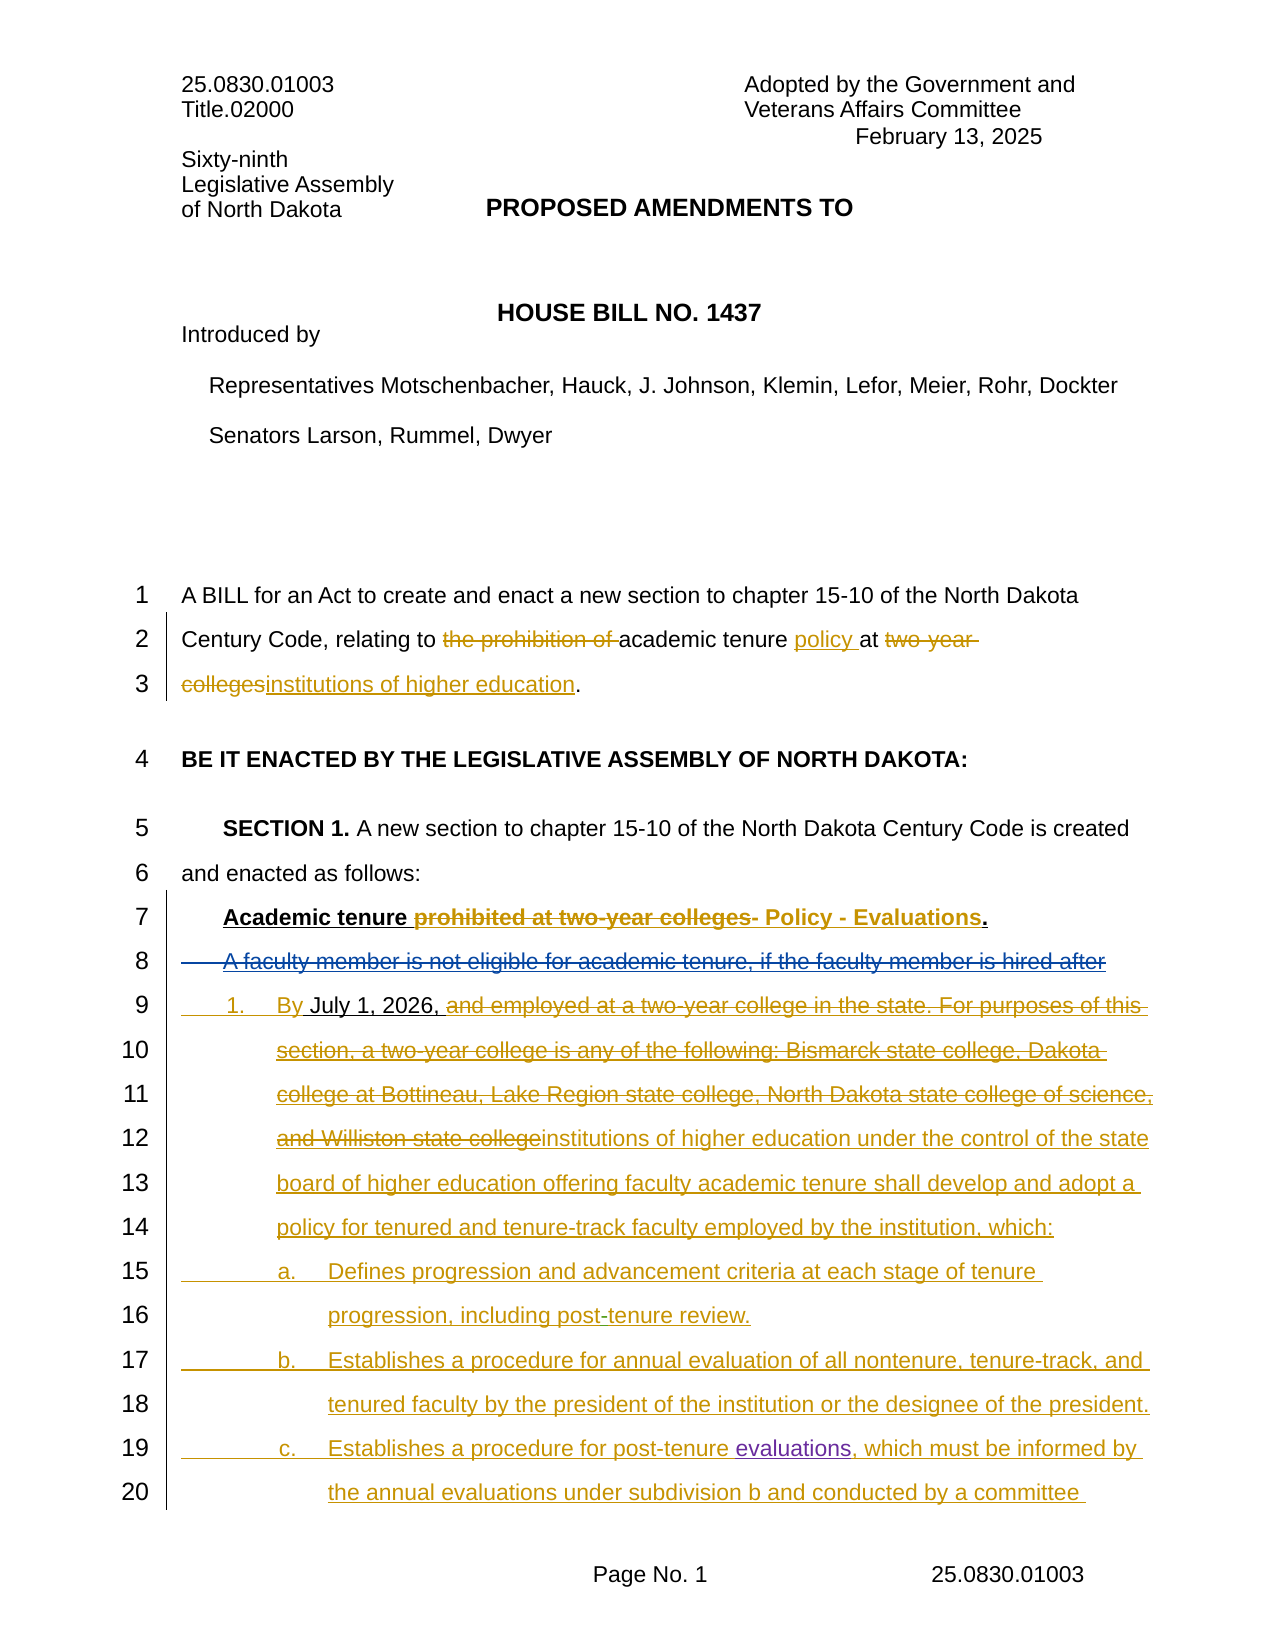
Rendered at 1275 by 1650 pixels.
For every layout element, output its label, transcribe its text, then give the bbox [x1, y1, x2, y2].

table_header Adopted by the Government and Veterans Affairs Committee [744, 73, 1153, 123]
title A BILL for an Act to create and enact a new section to chapter 15‑10 of the North Dakota Century Code, relating to academic tenure policy at institutions of higher education. [181, 568, 1154, 701]
title PROPOSED AMENDMENTS TO [486, 192, 872, 221]
text BE IT ENACTED BY THE LEGISLATIVE ASSEMBLY OF NORTH DAKOTA: [181, 732, 1154, 776]
text c. Establishes a procedure for post-tenure evaluations, which must be informed by the annual evaluations under subdivision b and conducted by a committee [181, 1421, 1154, 1510]
table_header 25.0830.01003 Title.02000 [181, 73, 744, 123]
text Senators Larson, Rummel, Dwyer [208, 425, 1154, 448]
text Representatives Motschenbacher, Hauck, J. Johnson, Klemin, Lefor, Meier, Rohr, Dockter [208, 375, 1154, 398]
table_cell Sixty-ninth [181, 123, 744, 173]
text Legislative Assembly [181, 173, 1154, 198]
subtitle Academic tenure - Policy - Evaluations. [181, 890, 1154, 978]
text b. Establishes a procedure for annual evaluation of all nontenure, tenure-track, and tenured faculty by the president of the institution or the designee of the president. [181, 1333, 1154, 1421]
table_cell February 13, 2025 [744, 123, 1153, 173]
text of North Dakota [181, 198, 1154, 223]
text SECTION 1. A new section to chapter 15‑10 of the North Dakota Century Code is created and enacted as follows: [181, 801, 1154, 890]
text Introduced by [181, 323, 1154, 348]
title House BILL NO. 1437 [490, 297, 762, 326]
text 1. By July 1, 2026, institutions of higher education under the control of the state board of higher education offering faculty academic tenure shall develop and adopt a policy for tenured and tenure-track faculty employed by the institution, which: [181, 978, 1154, 1244]
text a. Defines progression and advancement criteria at each stage of tenure progression, including post-tenure review. [181, 1244, 1154, 1333]
